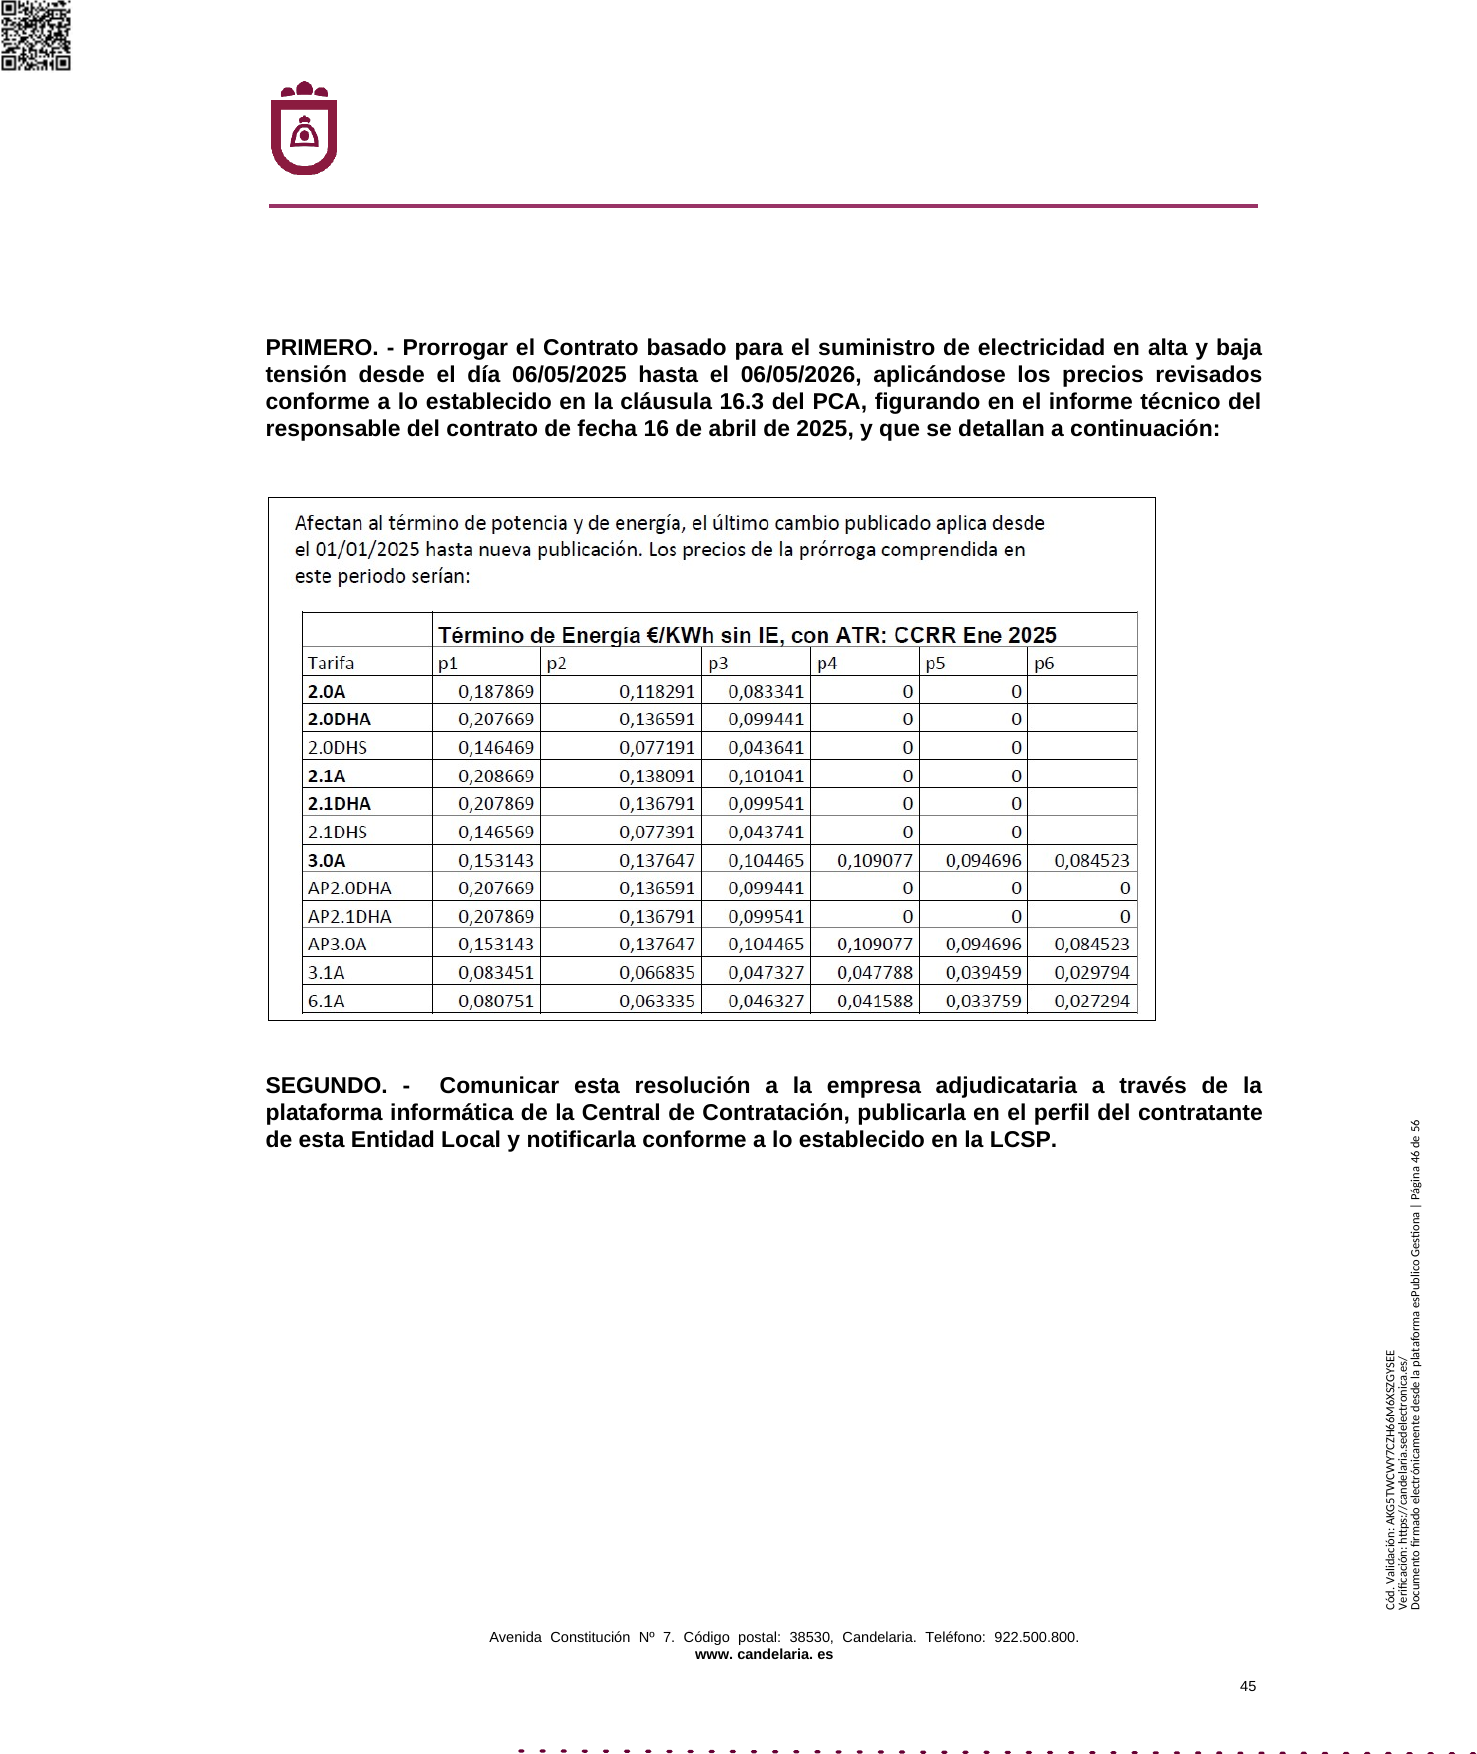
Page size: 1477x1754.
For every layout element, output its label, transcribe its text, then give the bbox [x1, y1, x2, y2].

text PRIMERO. - Prorrogar el Contrato basado para el suministro de electricidad en alta y baja tensión desde el día 06/05/2025 hasta el 06/05/2026, aplicándose los precios revisados conforme a lo establecido en la cláusula 16.3 del PCA, figurando en el informe técnico del responsable del contrato de fecha 16 de abril de 2025, y que se detallan a continuación: [265, 333, 1263, 441]
text SEGUNDO. - Comunicar esta resolución a la empresa adjudicataria a través de la plataforma informática de la Central de Contratación, publicarla en el perfil del contratante de esta Entidad Local y notificarla conforme a lo establecido en la LCSP. [265, 1072, 1263, 1153]
